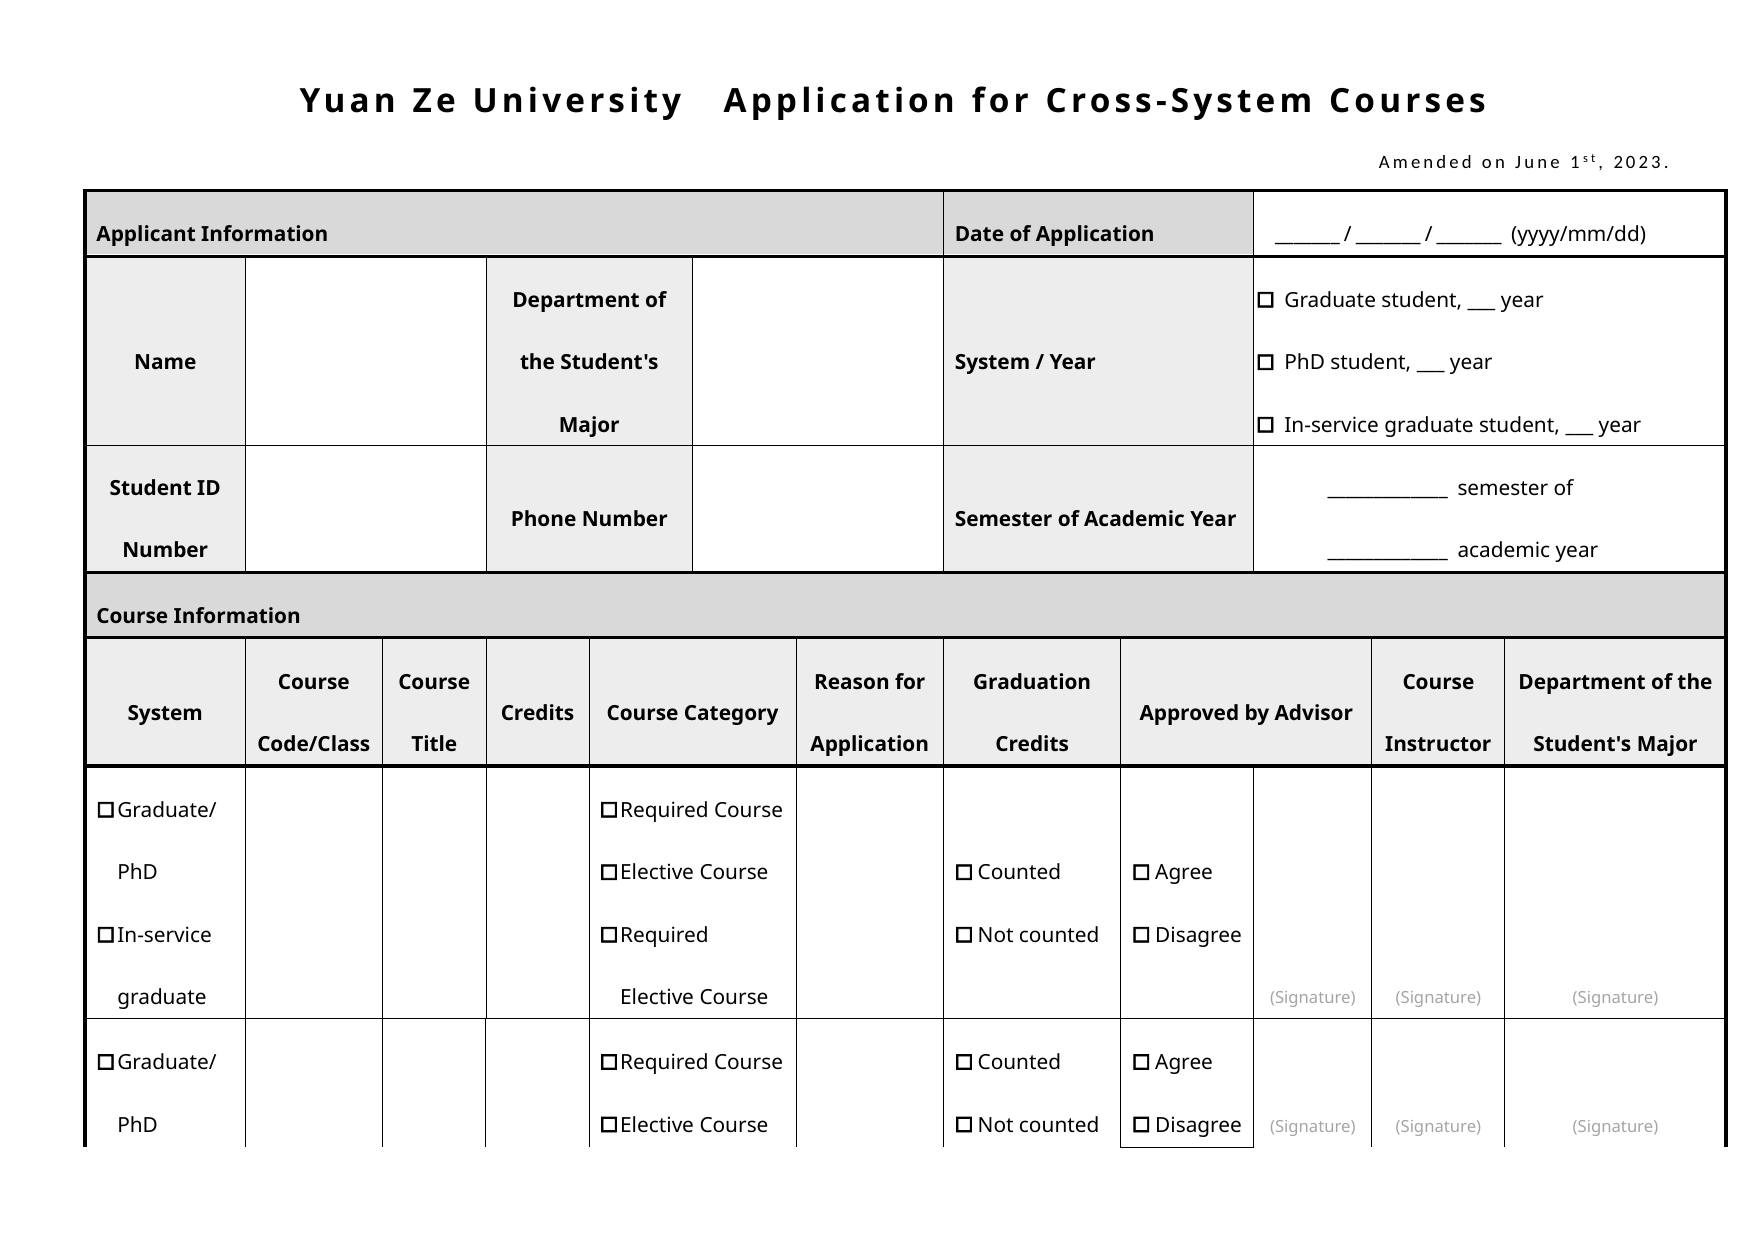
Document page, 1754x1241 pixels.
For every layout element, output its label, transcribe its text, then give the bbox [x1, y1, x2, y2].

table_cell [383, 1019, 485, 1147]
table_cell Counted Not counted [944, 768, 1120, 1017]
table_cell [693, 258, 943, 445]
table_cell Course Code/Class [246, 639, 382, 764]
table_cell Department of the Student's Major [487, 258, 692, 445]
table_cell System [87, 639, 245, 764]
table_cell (Signature) [1254, 1019, 1371, 1147]
table_cell Phone Number [487, 446, 692, 571]
table_cell Department of the Student's Major [1505, 639, 1724, 764]
table_cell [693, 446, 943, 571]
table_cell Graduation Credits [944, 639, 1120, 764]
table_cell Course Information [87, 574, 1724, 636]
table_cell Required Course Elective Course Required Elective Course [590, 768, 796, 1017]
table_cell [246, 258, 486, 445]
table_cell Agree Disagree [1121, 768, 1253, 1017]
table_cell Counted Not counted [944, 1019, 1120, 1147]
table_cell Required Course Elective Course Required Elective Course [590, 1019, 796, 1147]
table_cell [383, 768, 486, 1017]
table_cell Course Instructor [1372, 639, 1504, 764]
table_header Applicant Information [87, 192, 943, 254]
table_cell Course Category [590, 639, 796, 764]
table_cell _____________ semester of _____________ academic year [1254, 446, 1724, 571]
table_cell Graduate student, ___ year PhD student, ___ year In-service graduate student, ___ year [1254, 258, 1724, 445]
table_cell (Signature) [1505, 768, 1724, 1017]
table_cell [797, 1019, 943, 1147]
table_cell [486, 1019, 589, 1147]
table_cell (Signature) [1372, 1019, 1504, 1147]
table_cell Student ID Number [87, 446, 245, 571]
table_cell [246, 768, 382, 1017]
table_header _______/_______/_______ (yyyy/mm/dd) [1254, 192, 1724, 254]
table_cell [487, 768, 589, 1017]
table_cell Name [87, 258, 245, 445]
table_cell Semester of Academic Year [944, 446, 1253, 571]
table_cell Agree Disagree [1121, 1019, 1253, 1147]
table_cell System / Year [944, 258, 1253, 445]
text Yuan Ze University Application for Cross-System Courses [118, 58, 1668, 120]
table_cell Course Title [383, 639, 486, 764]
table_cell (Signature) [1505, 1019, 1724, 1147]
table_cell (Signature) [1254, 768, 1371, 1017]
table_cell [246, 446, 486, 571]
table_cell (Signature) [1372, 768, 1504, 1017]
table_header Date of Application [944, 192, 1253, 254]
table_cell Approved by Advisor [1121, 639, 1371, 764]
table_cell Credits [487, 639, 589, 764]
table_cell Reason for Application [797, 639, 943, 764]
table_cell Graduate/ PhD In-service graduate [87, 768, 245, 1017]
table_cell [797, 768, 943, 1017]
table_cell Graduate/ PhD In-service graduate [87, 1019, 245, 1147]
table_cell [246, 1019, 382, 1147]
text Amended on June 1st, 2023. [118, 120, 1668, 183]
